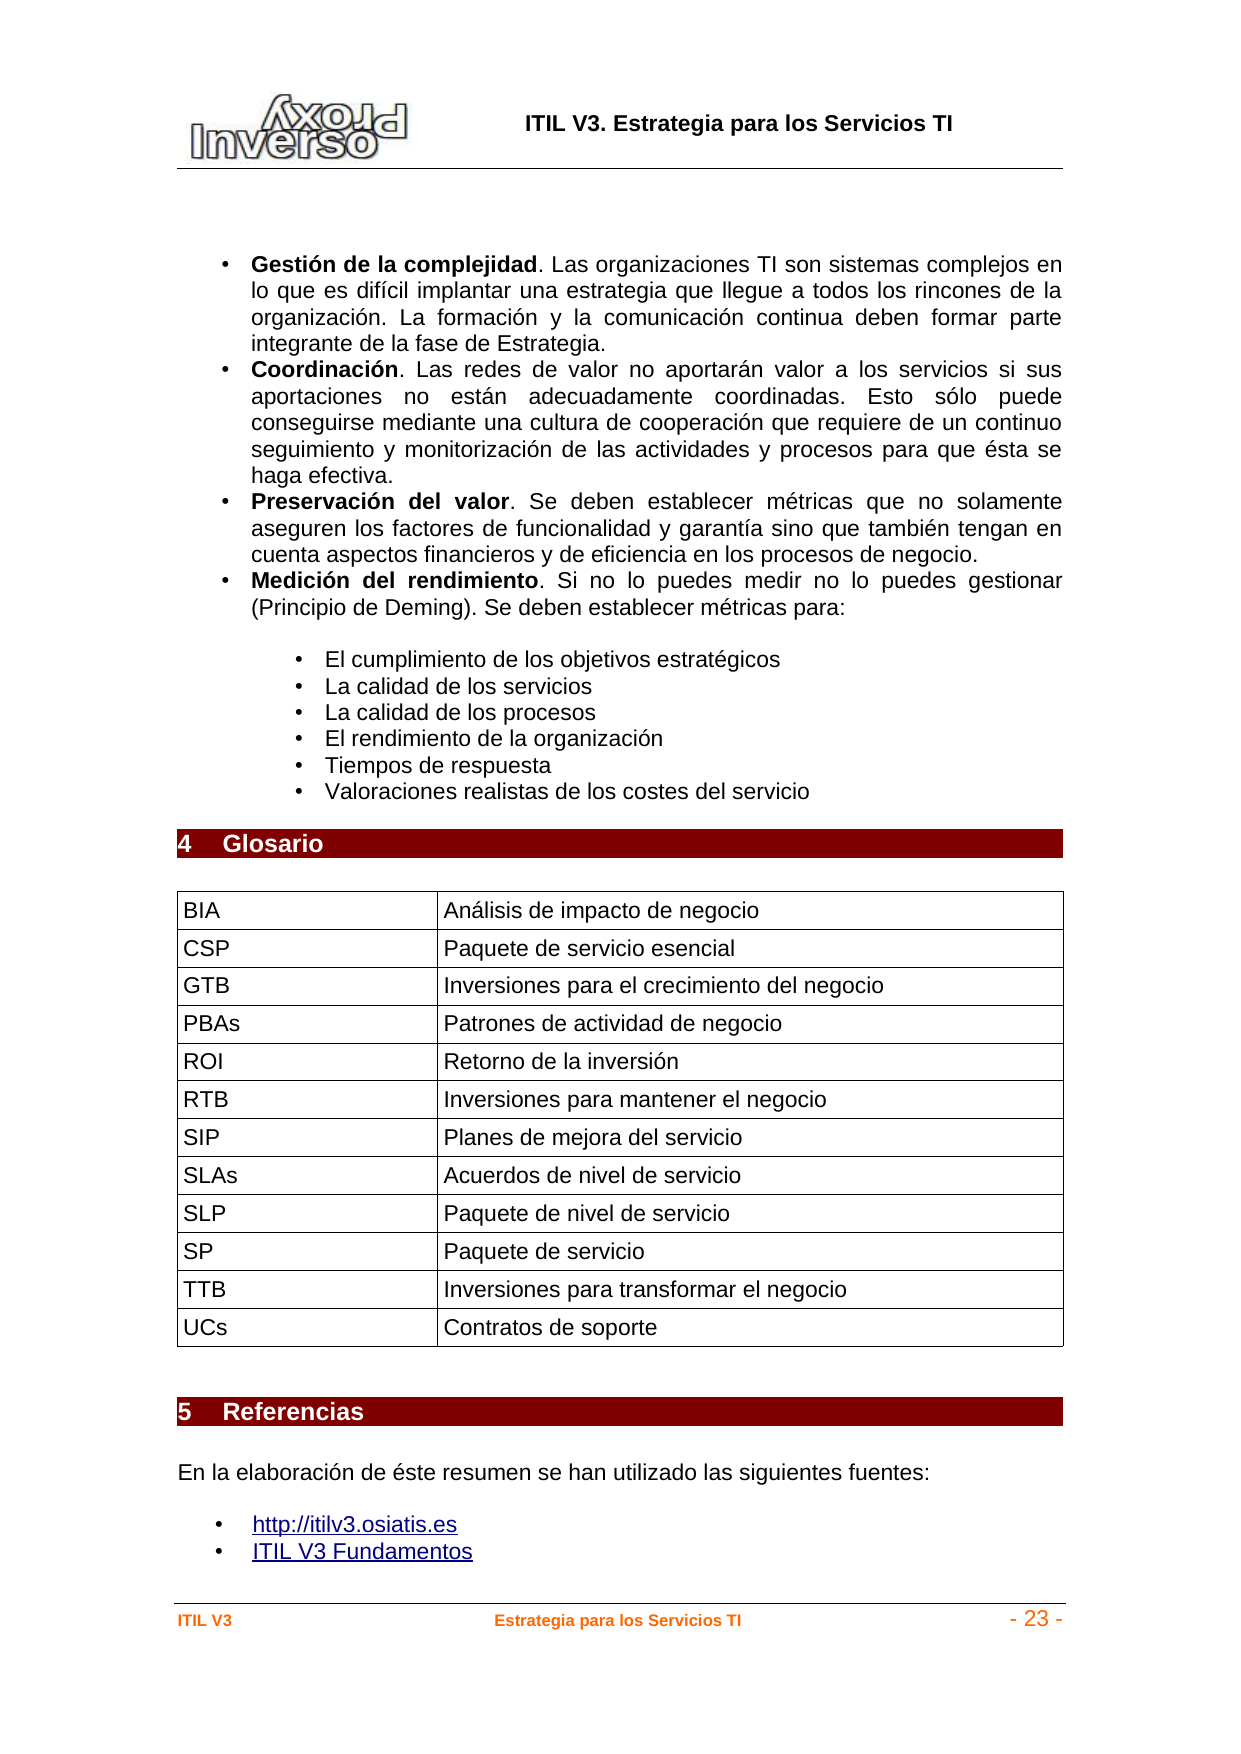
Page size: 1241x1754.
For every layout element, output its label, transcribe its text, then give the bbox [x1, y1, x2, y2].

text En la elaboración de éste resumen se han utilizado las siguientes fuentes: [177, 1459, 1063, 1485]
table_cell CSP [178, 930, 437, 967]
table_cell Inversiones para el crecimiento del negocio [438, 968, 1063, 1004]
subtitle Referencias [177, 1397, 1063, 1426]
table_cell SP [178, 1233, 437, 1270]
table_cell PBAs [178, 1006, 437, 1042]
table_cell SIP [178, 1119, 437, 1156]
list El cumplimiento de los objetivos estratégicos [295, 646, 1063, 673]
list ITIL V3 Fundamentos [215, 1538, 1063, 1564]
list Coordinación. Las redes de valor no aportarán valor a los servicios si sus aportaciones no están adecuadamente coordinadas. Esto sólo puede conseguirse mediante una cultura de cooperación que requiere de un continuo seguimiento y monitorización de las actividades y procesos para que ésta se haga efectiva. [221, 356, 1063, 488]
table_cell SLP [178, 1195, 437, 1232]
list Tiempos de respuesta [295, 752, 1063, 778]
subtitle Glosario [177, 829, 1063, 858]
table_cell Contratos de soporte [438, 1309, 1063, 1346]
table_cell GTB [178, 968, 437, 1004]
list La calidad de los servicios [295, 673, 1063, 699]
table_cell TTB [178, 1271, 437, 1308]
table_cell Inversiones para mantener el negocio [438, 1081, 1063, 1118]
list Medición del rendimiento. Si no lo puedes medir no lo puedes gestionar (Principio de Deming). Se deben establecer métricas para: [221, 567, 1063, 620]
table_cell Acuerdos de nivel de servicio [438, 1157, 1063, 1194]
list Preservación del valor. Se deben establecer métricas que no solamente aseguren los factores de funcionalidad y garantía sino que también tengan en cuenta aspectos financieros y de eficiencia en los procesos de negocio. [221, 488, 1063, 567]
picture [184, 89, 414, 164]
list La calidad de los procesos [295, 699, 1063, 725]
table_cell SLAs [178, 1157, 437, 1194]
table_cell Paquete de servicio [438, 1233, 1063, 1270]
list http://itilv3.osiatis.es [215, 1511, 1063, 1538]
table_cell UCs [178, 1309, 437, 1346]
table_header Análisis de impacto de negocio [438, 892, 1063, 929]
table_cell Inversiones para transformar el negocio [438, 1271, 1063, 1308]
table_cell RTB [178, 1081, 437, 1118]
table_cell Patrones de actividad de negocio [438, 1006, 1063, 1042]
table_cell Paquete de servicio esencial [438, 930, 1063, 967]
table_cell Paquete de nivel de servicio [438, 1195, 1063, 1232]
list Valoraciones realistas de los costes del servicio [295, 778, 1063, 804]
table_cell Retorno de la inversión [438, 1044, 1063, 1080]
list Gestión de la complejidad. Las organizaciones TI son sistemas complejos en lo que es difícil implantar una estrategia que llegue a todos los rincones de la organización. La formación y la comunicación continua deben formar parte integrante de la fase de Estrategia. [221, 251, 1063, 356]
table_cell Planes de mejora del servicio [438, 1119, 1063, 1156]
list El rendimiento de la organización [295, 725, 1063, 752]
table_cell ROI [178, 1044, 437, 1080]
table_header BIA [178, 892, 437, 929]
